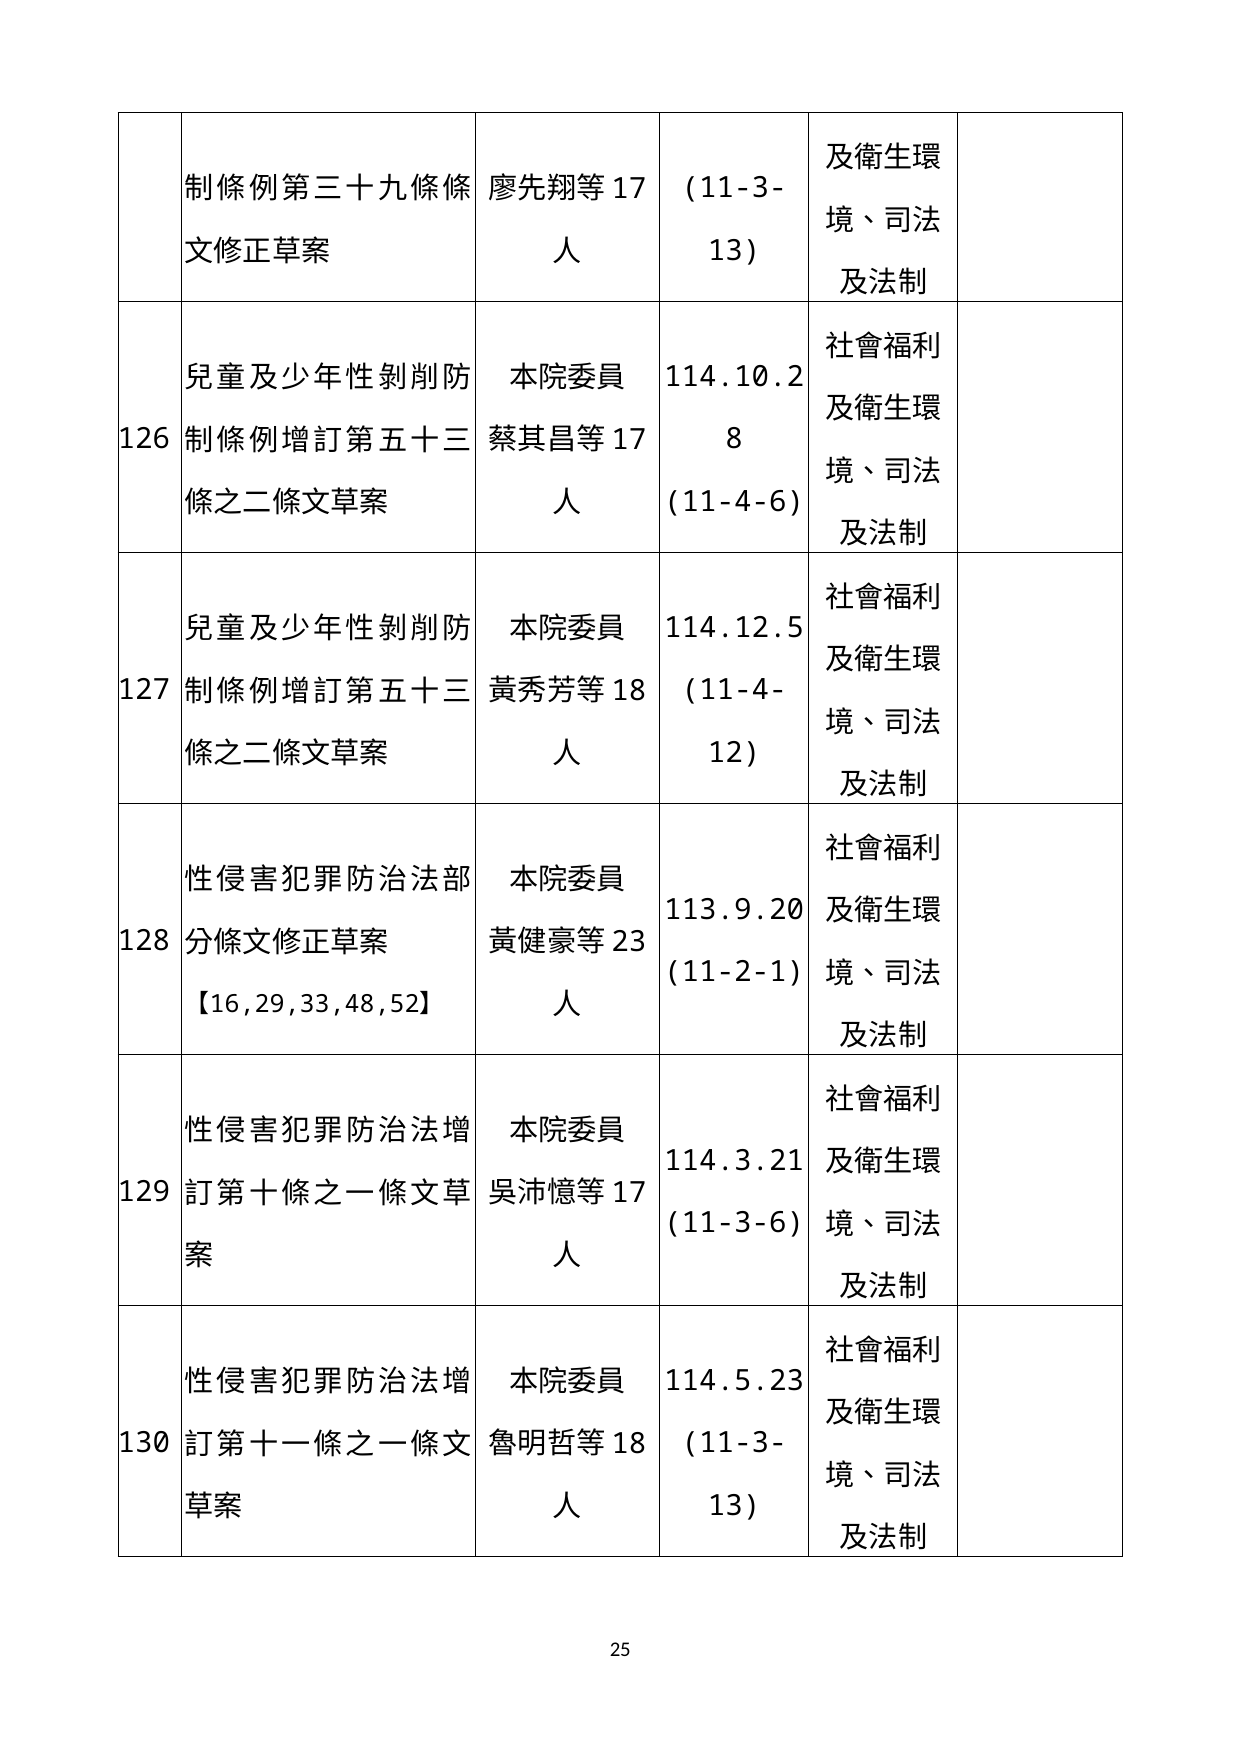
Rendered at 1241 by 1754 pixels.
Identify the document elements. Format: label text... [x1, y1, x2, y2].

table_cell [958, 804, 1122, 1054]
table_cell [958, 553, 1122, 803]
table_cell 性侵害犯罪防治法增訂第十一條之一條文草案 [182, 1306, 475, 1556]
table_cell [119, 804, 181, 1054]
table_cell 兒童及少年性剝削防制條例增訂第五十三條之二條文草案 [182, 302, 475, 552]
table_cell 114.12.5 (11-4-12) [660, 553, 808, 803]
table_cell 本院委員 吳沛憶等17人 [476, 1055, 659, 1305]
table_cell [119, 553, 181, 803]
table_cell [119, 1055, 181, 1305]
table_cell 社會福利及衛生環境、司法及法制 [809, 302, 957, 552]
table_cell 社會福利及衛生環境、司法及法制 [809, 553, 957, 803]
table_cell 114.5.23 (11-3-13) [660, 1306, 808, 1556]
table_cell 廖先翔等17人 [476, 113, 659, 301]
table_cell 社會福利及衛生環境、司法及法制 [809, 1055, 957, 1305]
table_cell 性侵害犯罪防治法部分條文修正草案 【16,29,33,48,52】 [182, 804, 475, 1054]
table_cell 本院委員 黃秀芳等18人 [476, 553, 659, 803]
table_cell [958, 1055, 1122, 1305]
table_cell 114.10.28 (11-4-6) [660, 302, 808, 552]
table_cell 本院委員 蔡其昌等17人 [476, 302, 659, 552]
table_cell [119, 113, 181, 301]
table_cell (11-3-13) [660, 113, 808, 301]
table_cell [119, 302, 181, 552]
table_cell 及衛生環境、司法及法制 [809, 113, 957, 301]
table_cell 制條例第三十九條條文修正草案 [182, 113, 475, 301]
table_cell 社會福利及衛生環境、司法及法制 [809, 804, 957, 1054]
table_cell 本院委員 魯明哲等18人 [476, 1306, 659, 1556]
table_cell [958, 1306, 1122, 1556]
table_cell 性侵害犯罪防治法增訂第十條之一條文草案 [182, 1055, 475, 1305]
table_cell 113.9.20 (11-2-1) [660, 804, 808, 1054]
table_cell 兒童及少年性剝削防制條例增訂第五十三條之二條文草案 [182, 553, 475, 803]
table_cell 社會福利及衛生環境、司法及法制 [809, 1306, 957, 1556]
table_cell [958, 113, 1122, 301]
table_cell 本院委員 黃健豪等23人 [476, 804, 659, 1054]
table_cell [119, 1306, 181, 1556]
table_cell 114.3.21 (11-3-6) [660, 1055, 808, 1305]
table_cell [958, 302, 1122, 552]
